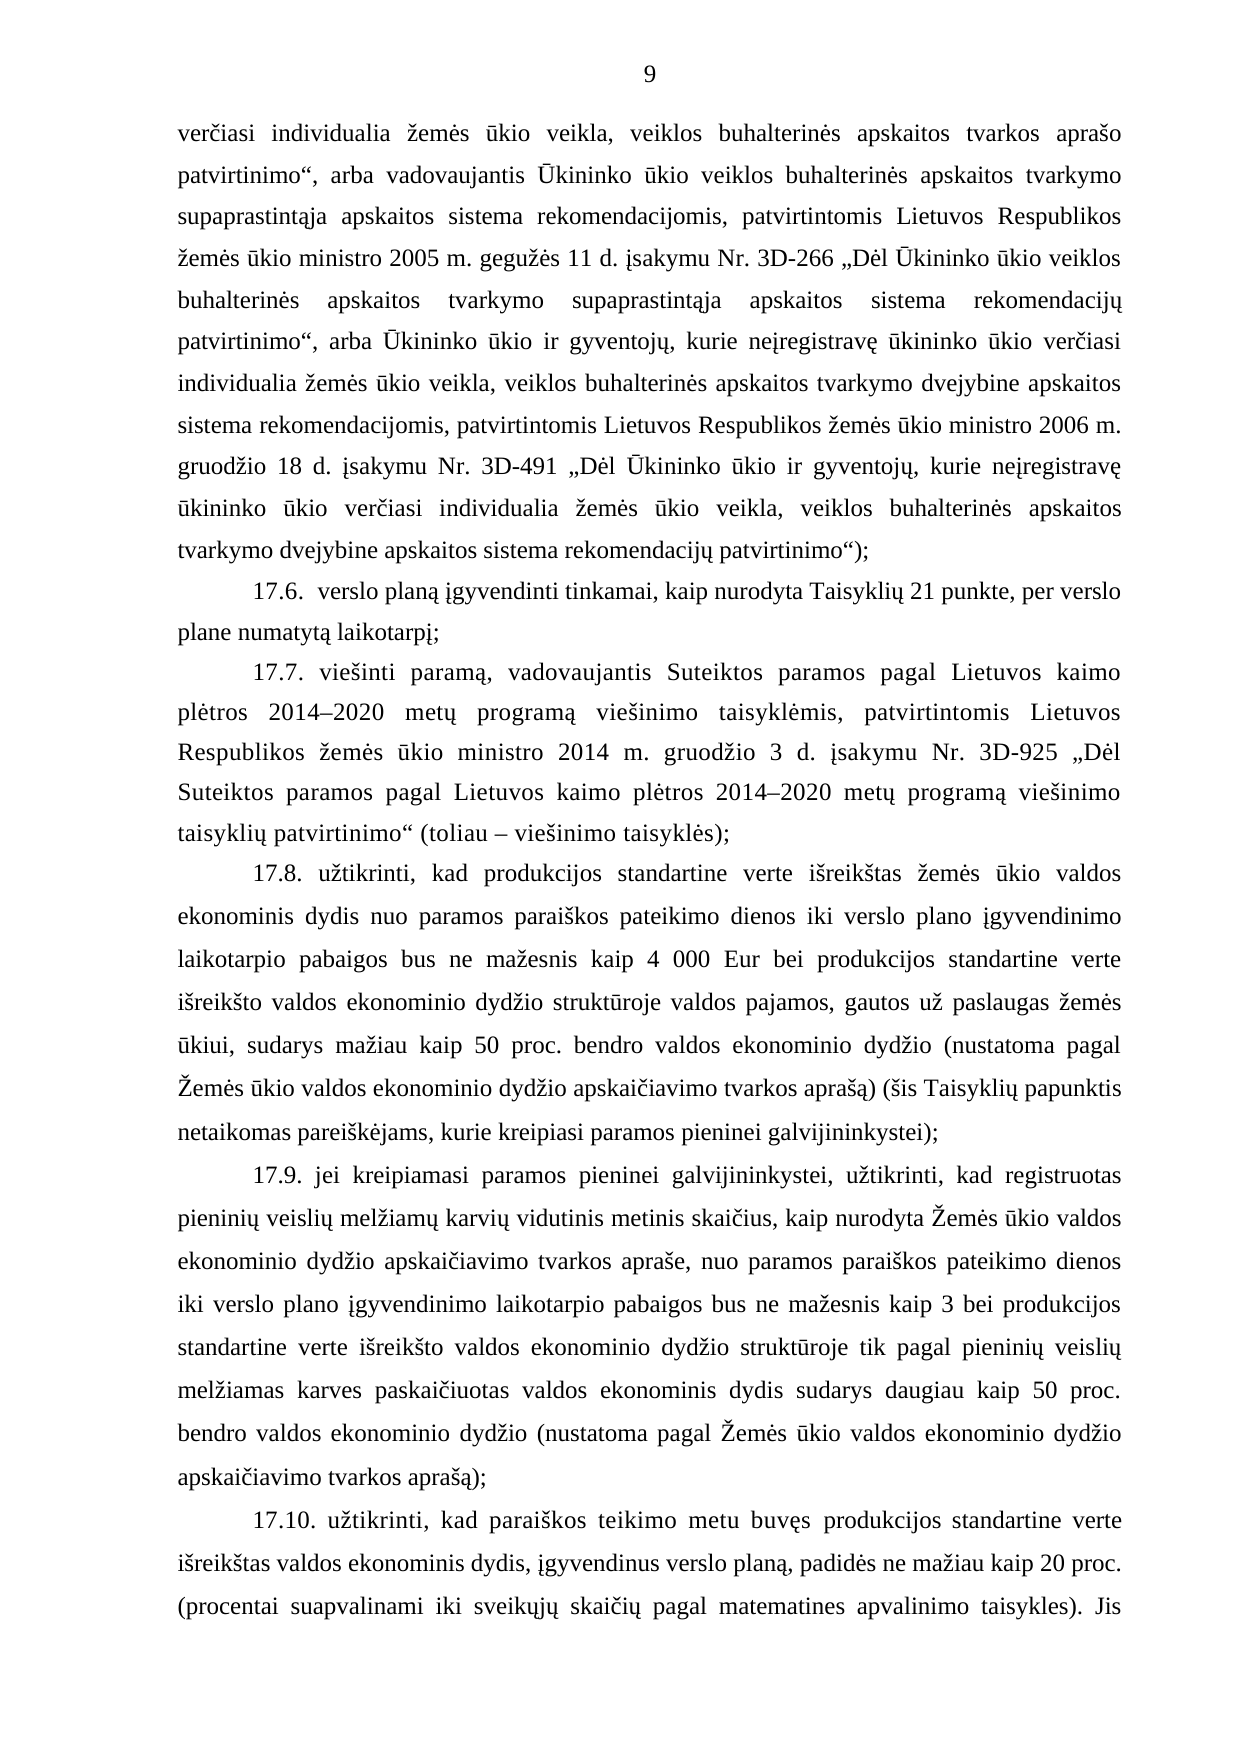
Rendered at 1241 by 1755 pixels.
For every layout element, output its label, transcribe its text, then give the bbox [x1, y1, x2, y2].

text 17.10. užtikrinti, kad paraiškos teikimo metu buvęs produkcijos standartine verte išreikštas valdos ekonominis dydis, įgyvendinus verslo planą, padidės ne mažiau kaip 20 proc. (procentai suapvalinami iki sveikųjų skaičių pagal matematines apvalinimo taisykles). Jis [177, 1505, 1122, 1620]
text verčiasi individualia žemės ūkio veikla, veiklos buhalterinės apskaitos tvarkos aprašo patvirtinimo“, arba vadovaujantis Ūkininko ūkio veiklos buhalterinės apskaitos tvarkymo supaprastintąja apskaitos sistema rekomendacijomis, patvirtintomis Lietuvos Respublikos žemės ūkio ministro 2005 m. gegužės 11 d. įsakymu Nr. 3D-266 „Dėl Ūkininko ūkio veiklos buhalterinės apskaitos tvarkymo supaprastintąja apskaitos sistema rekomendacijų patvirtinimo“, arba Ūkininko ūkio ir gyventojų, kurie neįregistravę ūkininko ūkio verčiasi individualia žemės ūkio veikla, veiklos buhalterinės apskaitos tvarkymo dvejybine apskaitos sistema rekomendacijomis, patvirtintomis Lietuvos Respublikos žemės ūkio ministro 2006 m. gruodžio 18 d. įsakymu Nr. 3D-491 „Dėl Ūkininko ūkio ir gyventojų, kurie neįregistravę ūkininko ūkio verčiasi individualia žemės ūkio veikla, veiklos buhalterinės apskaitos tvarkymo dvejybine apskaitos sistema rekomendacijų patvirtinimo“); [177, 118, 1122, 563]
text 17.9. jei kreipiamasi paramos pieninei galvijininkystei, užtikrinti, kad registruotas pieninių veislių melžiamų karvių vidutinis metinis skaičius, kaip nurodyta Žemės ūkio valdos ekonominio dydžio apskaičiavimo tvarkos apraše, nuo paramos paraiškos pateikimo dienos iki verslo plano įgyvendinimo laikotarpio pabaigos bus ne mažesnis kaip 3 bei produkcijos standartine verte išreikšto valdos ekonominio dydžio struktūroje tik pagal pieninių veislių melžiamas karves paskaičiuotas valdos ekonominis dydis sudarys daugiau kaip 50 proc. bendro valdos ekonominio dydžio (nustatoma pagal Žemės ūkio valdos ekonominio dydžio apskaičiavimo tvarkos aprašą); [177, 1160, 1122, 1490]
text 17.6. verslo planą įgyvendinti tinkamai, kaip nurodyta Taisyklių 21 punkte, per verslo plane numatytą laikotarpį; [177, 576, 1122, 645]
text 17.8. užtikrinti, kad produkcijos standartine verte išreikštas žemės ūkio valdos ekonominis dydis nuo paramos paraiškos pateikimo dienos iki verslo plano įgyvendinimo laikotarpio pabaigos bus ne mažesnis kaip 4 000 Eur bei produkcijos standartine verte išreikšto valdos ekonominio dydžio struktūroje valdos pajamos, gautos už paslaugas žemės ūkiui, sudarys mažiau kaip 50 proc. bendro valdos ekonominio dydžio (nustatoma pagal Žemės ūkio valdos ekonominio dydžio apskaičiavimo tvarkos aprašą) (šis Taisyklių papunktis netaikomas pareiškėjams, kurie kreipiasi paramos pieninei galvijininkystei); [177, 858, 1122, 1145]
text 17.7. viešinti paramą, vadovaujantis Suteiktos paramos pagal Lietuvos kaimo plėtros 2014–2020 metų programą viešinimo taisyklėmis, patvirtintomis Lietuvos Respublikos žemės ūkio ministro 2014 m. gruodžio 3 d. įsakymu Nr. 3D-925 „Dėl Suteiktos paramos pagal Lietuvos kaimo plėtros 2014–2020 metų programą viešinimo taisyklių patvirtinimo“ (toliau – viešinimo taisyklės); [177, 657, 1122, 846]
